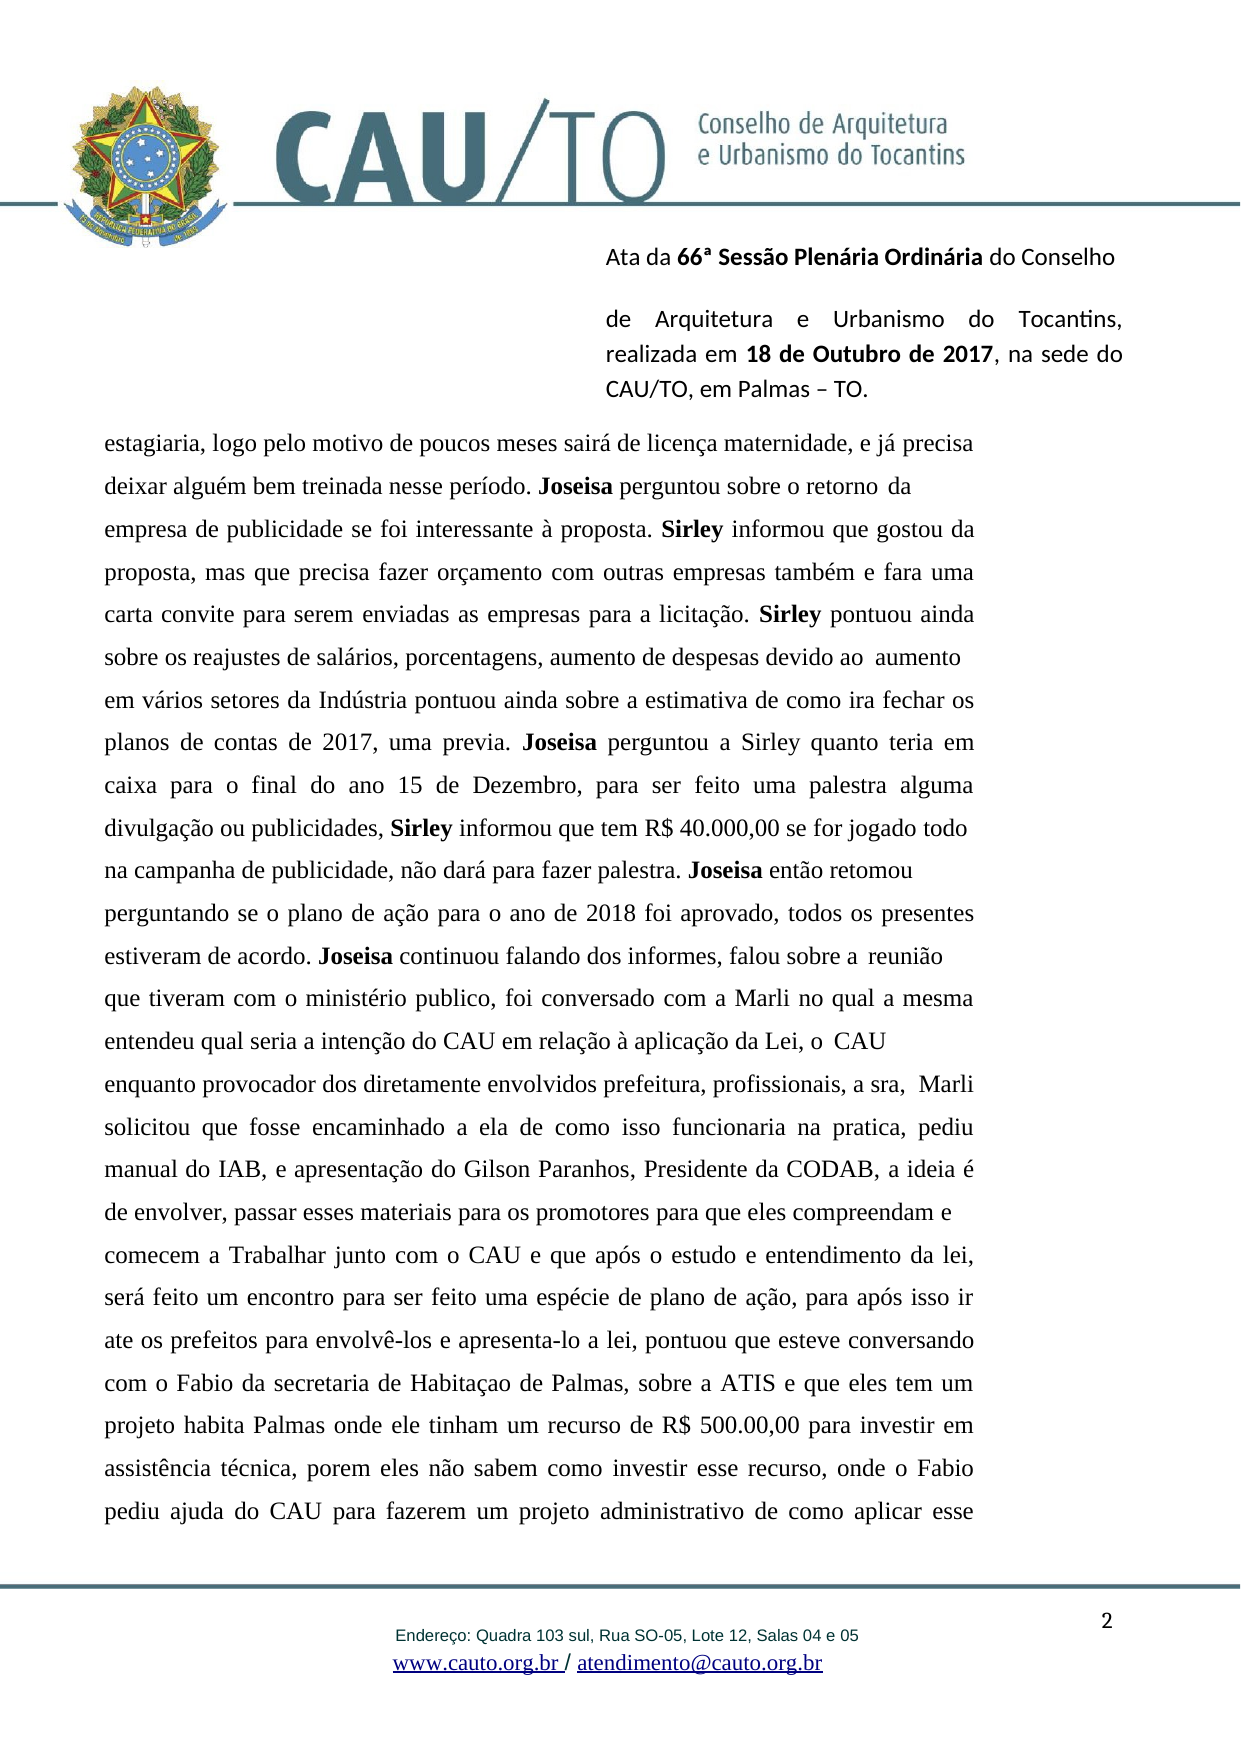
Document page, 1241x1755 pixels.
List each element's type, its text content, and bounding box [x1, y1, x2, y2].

list planos de contas de 2017, uma previa. Joseisa perguntou a Sirley quanto teria em [0, 727, 1134, 756]
list projeto habita Palmas onde ele tinham um recurso de R$ 500.00,00 para investir em [0, 1411, 1134, 1439]
list carta convite para serem enviadas as empresas para a licitação. Sirley pontuou ainda [0, 599, 1134, 628]
list estagiaria, logo pelo motivo de poucos meses sairá de licença maternidade, e já precisa [0, 428, 1134, 458]
list pediu ajuda do CAU para fazerem um projeto administrativo de como aplicar esse [0, 1496, 1134, 1525]
list comecem a Trabalhar junto com o CAU e que após o estudo e entendimento da lei, [0, 1240, 1134, 1269]
list ate os prefeitos para envolvê-los e apresenta-lo a lei, pontuou que esteve conversando [0, 1325, 1134, 1354]
list entendeu qual seria a intenção do CAU em relação à aplicação da Lei, o CAU [0, 1026, 1134, 1055]
list será feito um encontro para ser feito uma espécie de plano de ação, para após isso ir [0, 1282, 1134, 1312]
list que tiveram com o ministério publico, foi conversado com a Marli no qual a mesma [0, 983, 1134, 1013]
list empresa de publicidade se foi interessante à proposta. Sirley informou que gostou da [0, 514, 1134, 543]
list de envolver, passar esses materiais para os promotores para que eles compreendam e [0, 1197, 1134, 1226]
list divulgação ou publicidades, Sirley informou que tem R$ 40.000,00 se for jogado todo [0, 813, 1134, 842]
list com o Fabio da secretaria de Habitaçao de Palmas, sobre a ATIS e que eles tem um [0, 1368, 1134, 1397]
list proposta, mas que precisa fazer orçamento com outras empresas também e fara uma [0, 557, 1134, 586]
list na campanha de publicidade, não dará para fazer palestra. Joseisa então retomou [0, 856, 1134, 884]
list manual do IAB, e apresentação do Gilson Paranhos, Presidente da CODAB, a ideia é [0, 1154, 1134, 1183]
list caixa para o final do ano 15 de Dezembro, para ser feito uma palestra alguma [0, 770, 1134, 799]
list em vários setores da Indústria pontuou ainda sobre a estimativa de como ira fechar os [0, 685, 1134, 714]
list enquanto provocador dos diretamente envolvidos prefeitura, profissionais, a sra, Marli [0, 1069, 1134, 1098]
text de Arquitetura e Urbanismo do Tocantins, realizada em 18 de Outubro de 2017, na sede do CAU/TO, em Palmas – TO. [606, 303, 1123, 404]
list sobre os reajustes de salários, porcentagens, aumento de despesas devido ao aumento [0, 642, 1134, 671]
list solicitou que fosse encaminhado a ela de como isso funcionaria na pratica, pediu [0, 1112, 1134, 1141]
list deixar alguém bem treinada nesse período. Joseisa perguntou sobre o retorno da [0, 471, 1134, 500]
list perguntando se o plano de ação para o ano de 2018 foi aprovado, todos os presentes [0, 898, 1134, 927]
list estiveram de acordo. Joseisa continuou falando dos informes, falou sobre a reunião [0, 941, 1134, 970]
list assistência técnica, porem eles não sabem como investir esse recurso, onde o Fabio [0, 1453, 1134, 1482]
